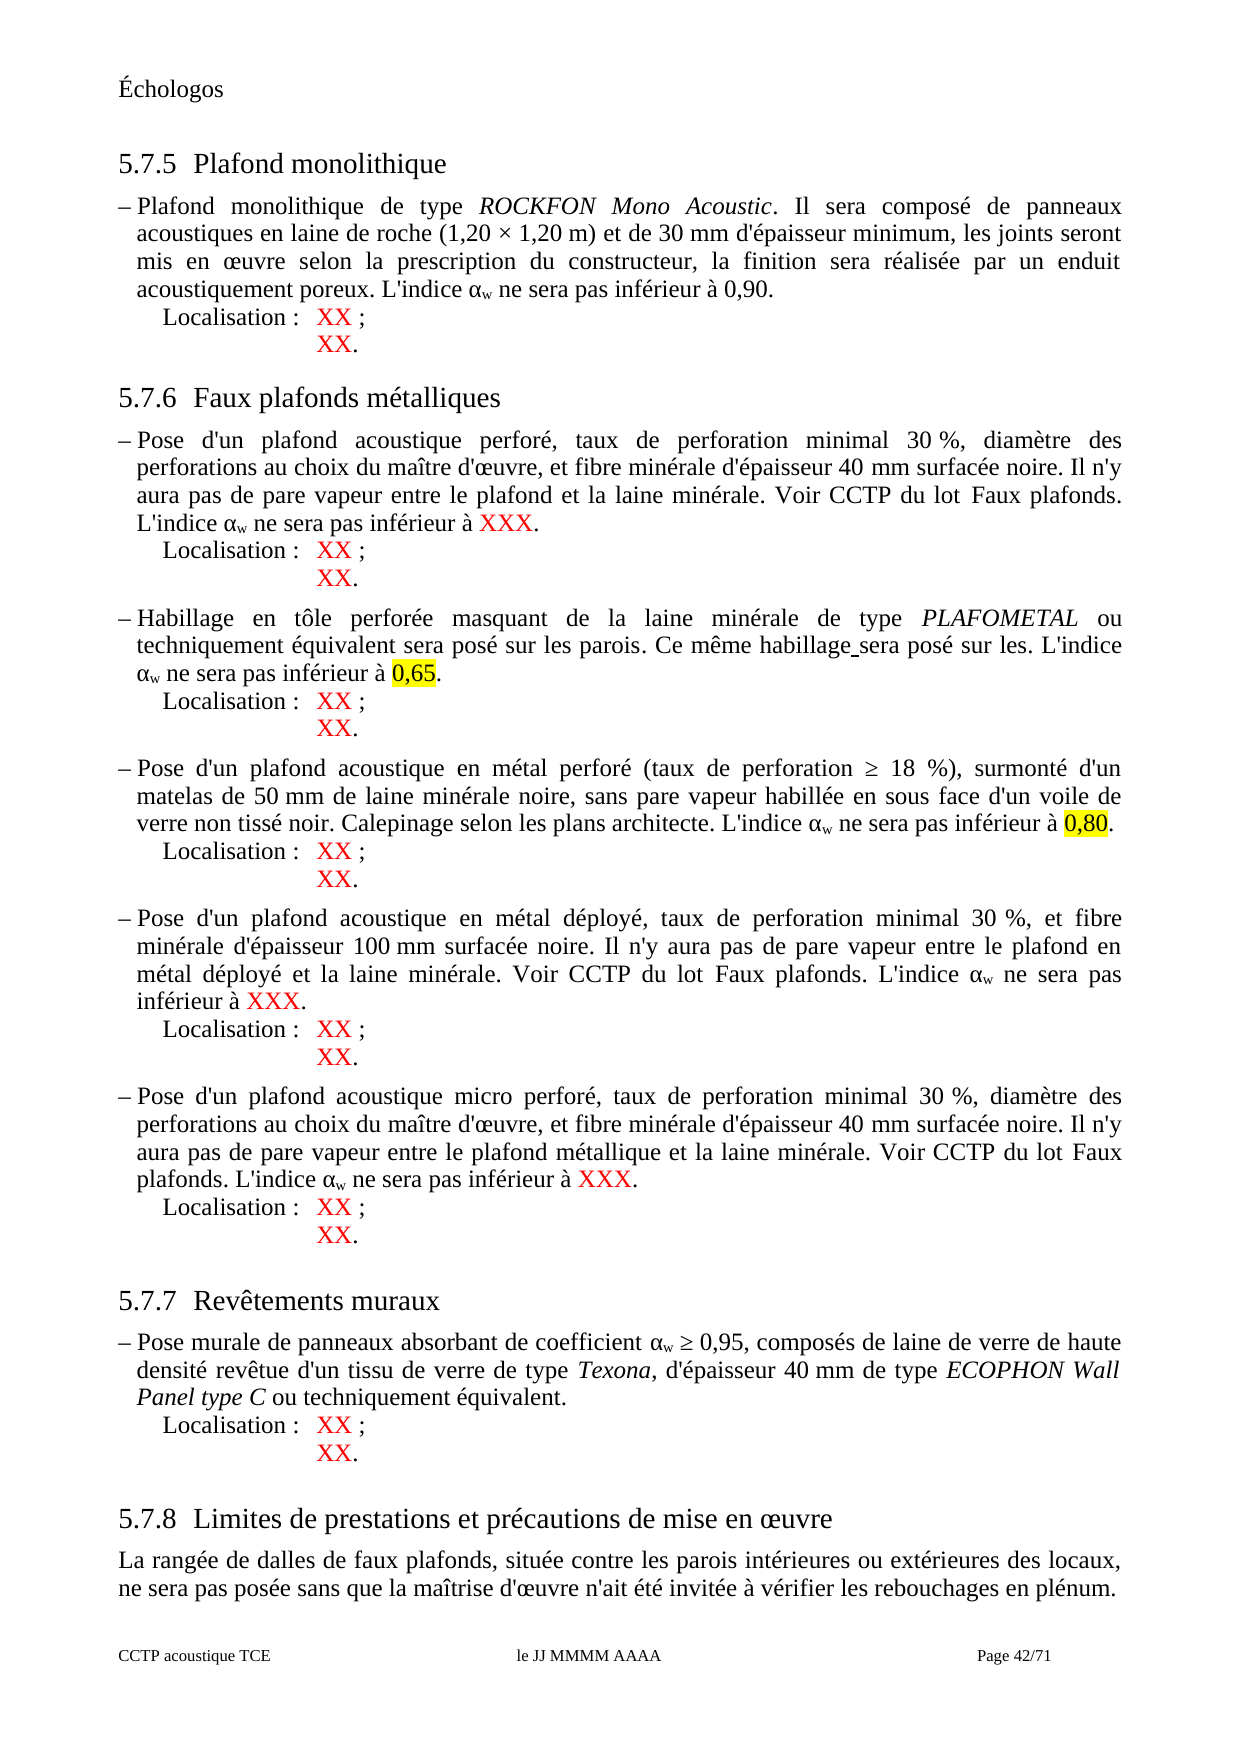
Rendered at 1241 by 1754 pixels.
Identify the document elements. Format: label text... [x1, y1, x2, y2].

text – Pose murale de panneaux absorbant de coefficient αw ≥ 0,95, composés de laine de verre de haute densité revêtue d'un tissu de verre de type Texona, d'épaisseur 40 mm de type ECOPHON Wall Panel type C ou techniquement équivalent. [118, 1328, 1122, 1411]
text La rangée de dalles de faux plafonds, située contre les parois intérieures ou extérieures des locaux, ne sera pas posée sans que la maîtrise d'œuvre n'ait été invitée à vérifier les rebouchages en plénum. [118, 1546, 1122, 1602]
text – Plafond monolithique de type ROCKFON Mono Acoustic. Il sera composé de panneaux acoustiques en laine de roche (1,20 × 1,20 m) et de 30 mm d'épaisseur minimum, les joints seront mis en œuvre selon la prescription du constructeur, la finition sera réalisée par un enduit acoustiquement poreux. L'indice αw ne sera pas inférieur à 0,90. [118, 192, 1122, 303]
text Localisation : XX ; [162, 1411, 1122, 1439]
text XX. [162, 1043, 1122, 1071]
text Localisation : XX ; [162, 1015, 1122, 1043]
subtitle Faux plafonds métalliques [118, 382, 1122, 414]
subtitle Plafond monolithique [118, 148, 1122, 180]
text – Habillage en tôle perforée masquant de la laine minérale de type PLAFOMETAL ou techniquement équivalent sera posé sur les parois. Ce même habillage sera posé sur les. L'indice αw ne sera pas inférieur à 0,65. [118, 604, 1122, 687]
text Localisation : XX ; [162, 537, 1122, 564]
text – Pose d'un plafond acoustique perforé, taux de perforation minimal 30 %, diamètre des perforations au choix du maître d'œuvre, et fibre minérale d'épaisseur 40 mm surfacée noire. Il n'y aura pas de pare vapeur entre le plafond et la laine minérale. Voir CCTP du lot Faux plafonds. L'indice αw ne sera pas inférieur à XXX. [118, 426, 1122, 537]
text XX. [162, 330, 1122, 358]
text XX. [162, 865, 1122, 893]
text Localisation : XX ; [162, 303, 1122, 330]
text XX. [162, 1221, 1122, 1249]
text – Pose d'un plafond acoustique en métal déployé, taux de perforation minimal 30 %, et fibre minérale d'épaisseur 100 mm surfacée noire. Il n'y aura pas de pare vapeur entre le plafond en métal déployé et la laine minérale. Voir CCTP du lot Faux plafonds. L'indice αw ne sera pas inférieur à XXX. [118, 904, 1122, 1015]
subtitle Revêtements muraux [118, 1284, 1122, 1316]
text Localisation : XX ; [162, 837, 1122, 865]
subtitle Limites de prestations et précautions de mise en œuvre [118, 1502, 1122, 1534]
text Localisation : XX ; [162, 1193, 1122, 1221]
text XX. [162, 714, 1122, 742]
text XX. [162, 564, 1122, 592]
text – Pose d'un plafond acoustique en métal perforé (taux de perforation ≥ 18 %), surmonté d'un matelas de 50 mm de laine minérale noire, sans pare vapeur habillée en sous face d'un voile de verre non tissé noir. Calepinage selon les plans architecte. L'indice αw ne sera pas inférieur à 0,80. [118, 754, 1122, 837]
text – Pose d'un plafond acoustique micro perforé, taux de perforation minimal 30 %, diamètre des perforations au choix du maître d'œuvre, et fibre minérale d'épaisseur 40 mm surfacée noire. Il n'y aura pas de pare vapeur entre le plafond métallique et la laine minérale. Voir CCTP du lot Faux plafonds. L'indice αw ne sera pas inférieur à XXX. [118, 1082, 1122, 1193]
text Localisation : XX ; [162, 687, 1122, 714]
text XX. [162, 1439, 1122, 1467]
